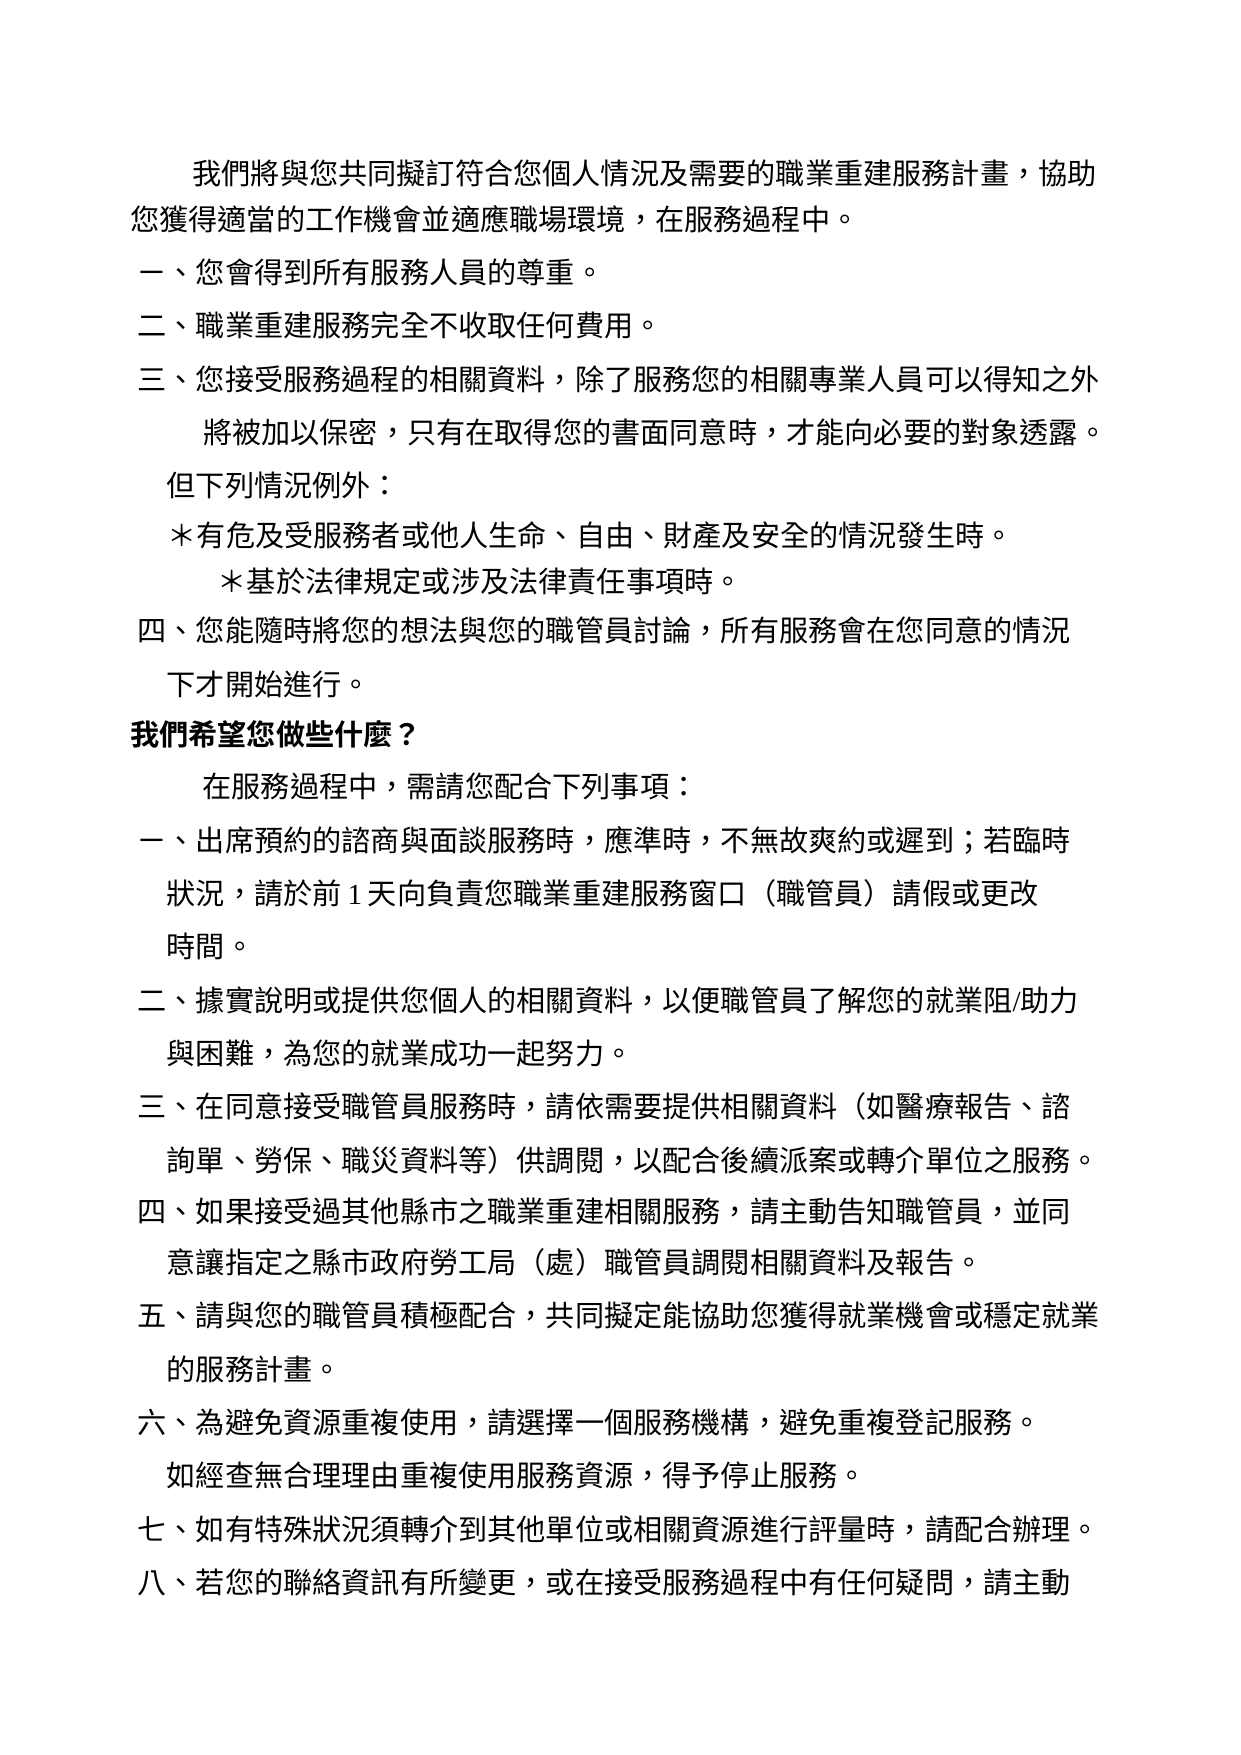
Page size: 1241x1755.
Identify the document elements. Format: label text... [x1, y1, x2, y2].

text 時間。 [130, 921, 1110, 967]
text 在服務過程中，需請您配合下列事項： [167, 761, 1110, 807]
text 將被加以保密，只有在取得您的書面同意時，才能向必要的對象透露。 [130, 407, 1110, 453]
text 三、在同意接受職管員服務時，請依需要提供相關資料（如醫療報告、諮 [130, 1081, 1110, 1127]
text 四、您能隨時將您的想法與您的職管員討論，所有服務會在您同意的情況 [130, 605, 1110, 651]
text 詢單、勞保、職災資料等）供調閱，以配合後續派案或轉介單位之服務。 [130, 1134, 1110, 1180]
text 四、如果接受過其他縣市之職業重建相關服務，請主動告知職管員，並同 [130, 1188, 1110, 1231]
text 的服務計畫。 [130, 1343, 1110, 1389]
text 我們希望您做些什麼？ [130, 712, 1110, 753]
text ㄧ、出席預約的諮商與面談服務時，應準時，不無故爽約或遲到；若臨時 [130, 814, 1110, 860]
text 我們將與您共同擬訂符合您個人情況及需要的職業重建服務計畫，協助您獲得適當的工作機會並適應職場環境，在服務過程中。 [130, 148, 1110, 239]
text 與困難，為您的就業成功一起努力。 [130, 1028, 1110, 1073]
text 三、您接受服務過程的相關資料，除了服務您的相關專業人員可以得知之外 [130, 353, 1110, 399]
text 八、若您的聯絡資訊有所變更，或在接受服務過程中有任何疑問，請主動 [130, 1557, 1110, 1603]
text 五、請與您的職管員積極配合，共同擬定能協助您獲得就業機會或穩定就業 [130, 1290, 1110, 1336]
text 狀況，請於前1天向負責您職業重建服務窗口（職管員）請假或更改 [130, 868, 1110, 913]
text 六、為避免資源重複使用，請選擇一個服務機構，避免重複登記服務。 [130, 1397, 1110, 1443]
text ＊有危及受服務者或他人生命、自由、財產及安全的情況發生時。 [130, 510, 1110, 556]
text 下才開始進行。 [130, 658, 1110, 704]
text 如經查無合理理由重複使用服務資源，得予停止服務。 [130, 1450, 1110, 1496]
text 二、據實說明或提供您個人的相關資料，以便職管員了解您的就業阻/助力 [130, 974, 1110, 1020]
text ㄧ、您會得到所有服務人員的尊重。 [130, 247, 1110, 293]
text 意讓指定之縣市政府勞工局（處）職管員調閱相關資料及報告。 [130, 1239, 1110, 1283]
text 但下列情況例外： [130, 460, 1110, 506]
text 二、職業重建服務完全不收取任何費用。 [130, 300, 1110, 346]
text 七、如有特殊狀況須轉介到其他單位或相關資源進行評量時，請配合辦理。 [130, 1503, 1110, 1549]
text ＊基於法律規定或涉及法律責任事項時。 [130, 556, 1110, 601]
